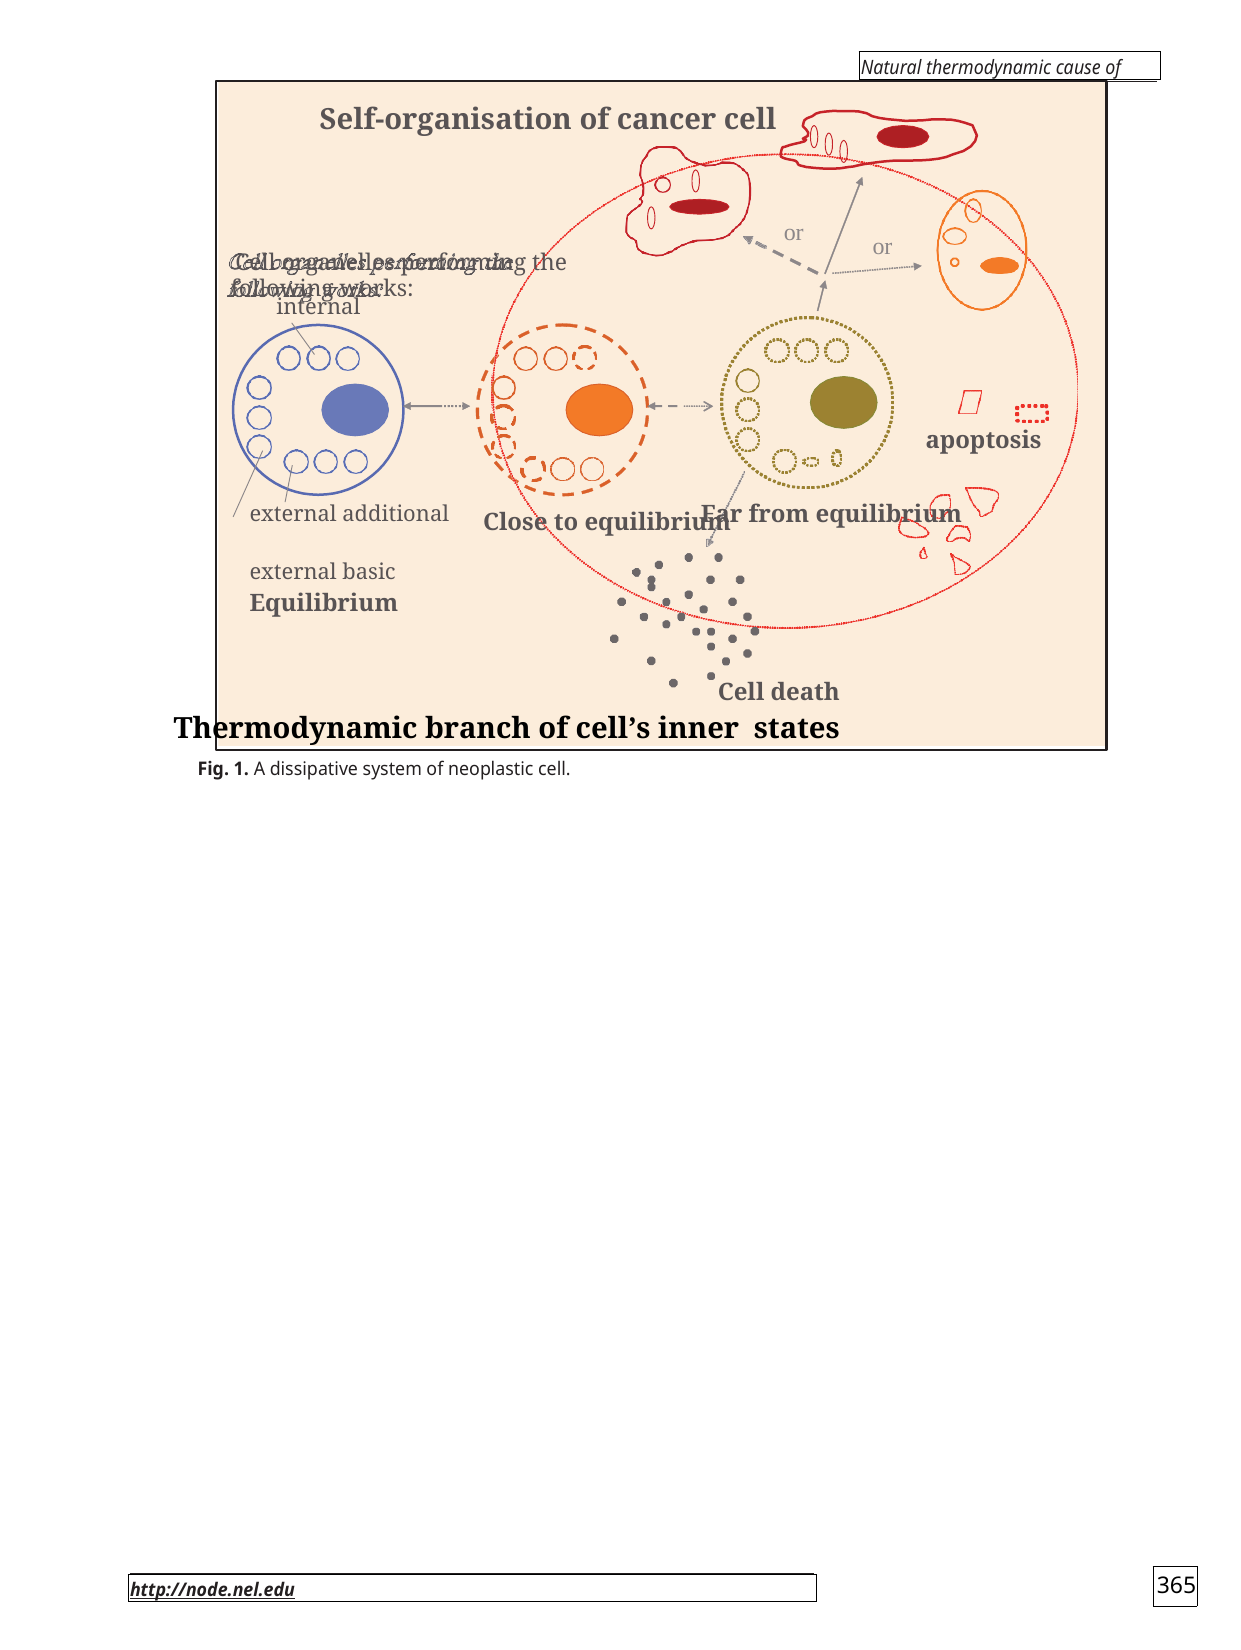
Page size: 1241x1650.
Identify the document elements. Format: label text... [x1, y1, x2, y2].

picture [266, 253, 270, 269]
picture [826, 146, 831, 154]
text Fig. 1. A dissipative system of neoplastic cell. [197, 755, 1205, 781]
picture [343, 449, 368, 474]
picture [783, 146, 967, 167]
picture [313, 449, 338, 474]
picture [227, 146, 1078, 680]
picture [246, 405, 272, 430]
picture [283, 449, 309, 474]
picture [306, 345, 331, 371]
picture [841, 146, 846, 161]
picture [335, 346, 360, 371]
picture [246, 375, 272, 400]
picture [246, 434, 272, 459]
picture [276, 345, 301, 371]
